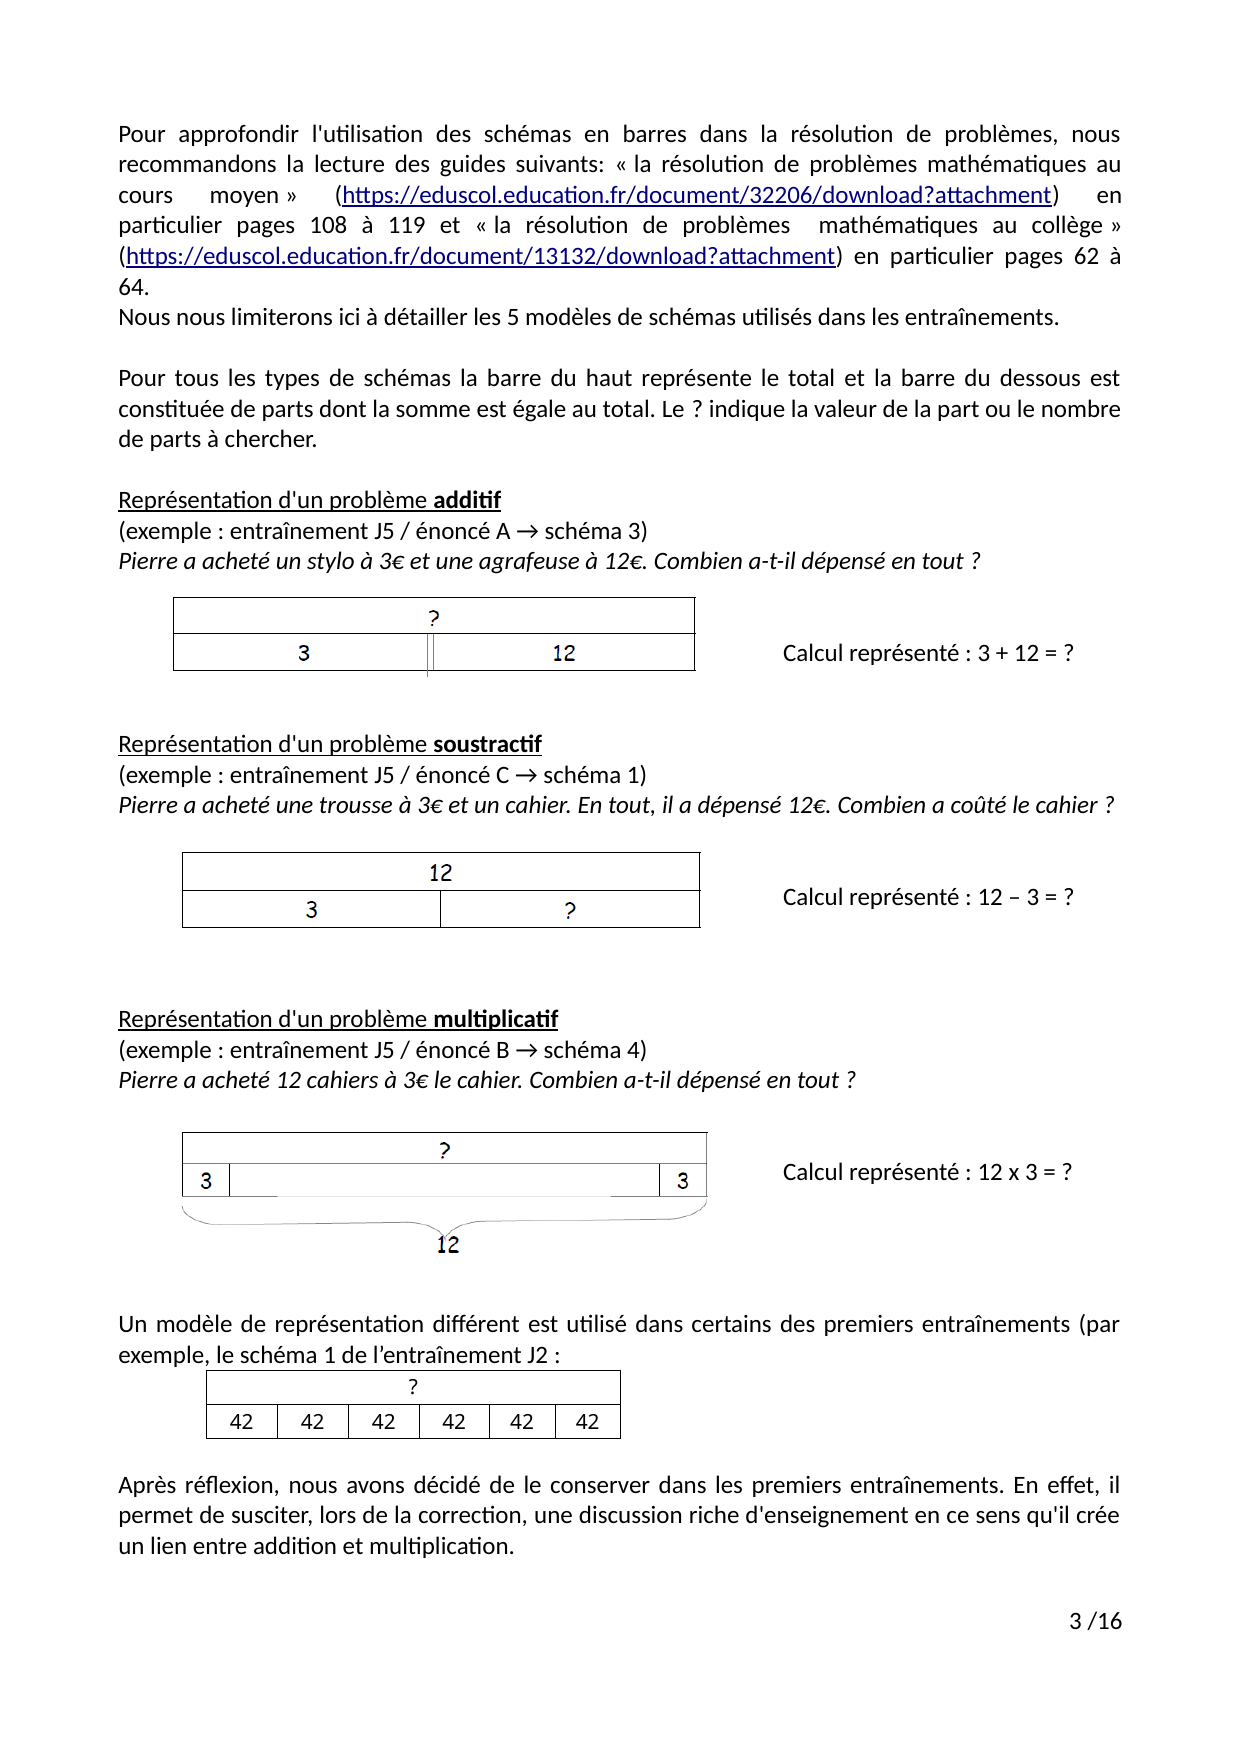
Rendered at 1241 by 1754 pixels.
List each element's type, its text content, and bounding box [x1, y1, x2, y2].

table_cell 42 [490, 1405, 555, 1438]
text Pour tous les types de schémas la barre du haut représente le total et la barre du dessous est constituée de parts dont la somme est égale au total. Le ? indique la valeur de la part ou le nombre de parts à chercher. [118, 362, 1122, 454]
text (exemple : entraînement J5 / énoncé B → schéma 4) [118, 1034, 1122, 1064]
table_cell 42 [207, 1405, 277, 1438]
text Pierre a acheté un stylo à 3€ et une agrafeuse à 12€. Combien a-t-il dépensé en tout ? [118, 545, 1122, 576]
picture [174, 1121, 736, 1258]
text (exemple : entraînement J5 / énoncé C → schéma 1) [118, 759, 1122, 789]
text [118, 881, 177, 912]
text Représentation d'un problème additif [118, 484, 1122, 515]
text (exemple : entraînement J5 / énoncé A → schéma 3) [118, 515, 1122, 545]
text Calcul représenté : 3 + 12 = ? [702, 637, 1122, 667]
table_cell 42 [349, 1405, 419, 1438]
text Un modèle de représentation différent est utilisé dans certains des premiers entraînements (par exemple, le schéma 1 de l’entraînement J2 : [118, 1308, 1122, 1369]
text Calcul représenté : 12 x 3 = ? [736, 1156, 1122, 1186]
text Pour approfondir l'utilisation des schémas en barres dans la résolution de problèmes, nous recommandons la lecture des guides suivants: « la résolution de problèmes mathématiques au cours moyen » (https://eduscol.education.fr/document/32206/download?attachment) en particulier pages 108 à 119 et « la résolution de problèmes mathématiques au collège » (https://eduscol.education.fr/document/13132/download?attachment) en particulier pages 62 à 64. [118, 118, 1122, 301]
text Calcul représenté : 12 – 3 = ? [707, 881, 1122, 912]
text Représentation d'un problème soustractif [118, 728, 1122, 759]
table_header ? [207, 1371, 620, 1404]
text Nous nous limiterons ici à détailler les 5 modèles de schémas utilisés dans les entraînements. [118, 301, 1122, 332]
table_cell 42 [278, 1405, 348, 1438]
text Pierre a acheté 12 cahiers à 3€ le cahier. Combien a-t-il dépensé en tout ? [118, 1064, 1122, 1095]
text [118, 637, 170, 667]
text Pierre a acheté une trousse à 3€ et un cahier. En tout, il a dépensé 12€. Combien a coûté le cahier ? [118, 789, 1122, 820]
text Après réflexion, nous avons décidé de le conserver dans les premiers entraînements. En effet, il permet de susciter, lors de la correction, une discussion riche d'enseignement en ce sens qu'il crée un lien entre addition et multiplication. [118, 1469, 1122, 1560]
text [118, 1156, 174, 1186]
table_cell 42 [420, 1405, 489, 1438]
text Représentation d'un problème multiplicatif [118, 1003, 1122, 1034]
table_cell 42 [556, 1405, 620, 1438]
